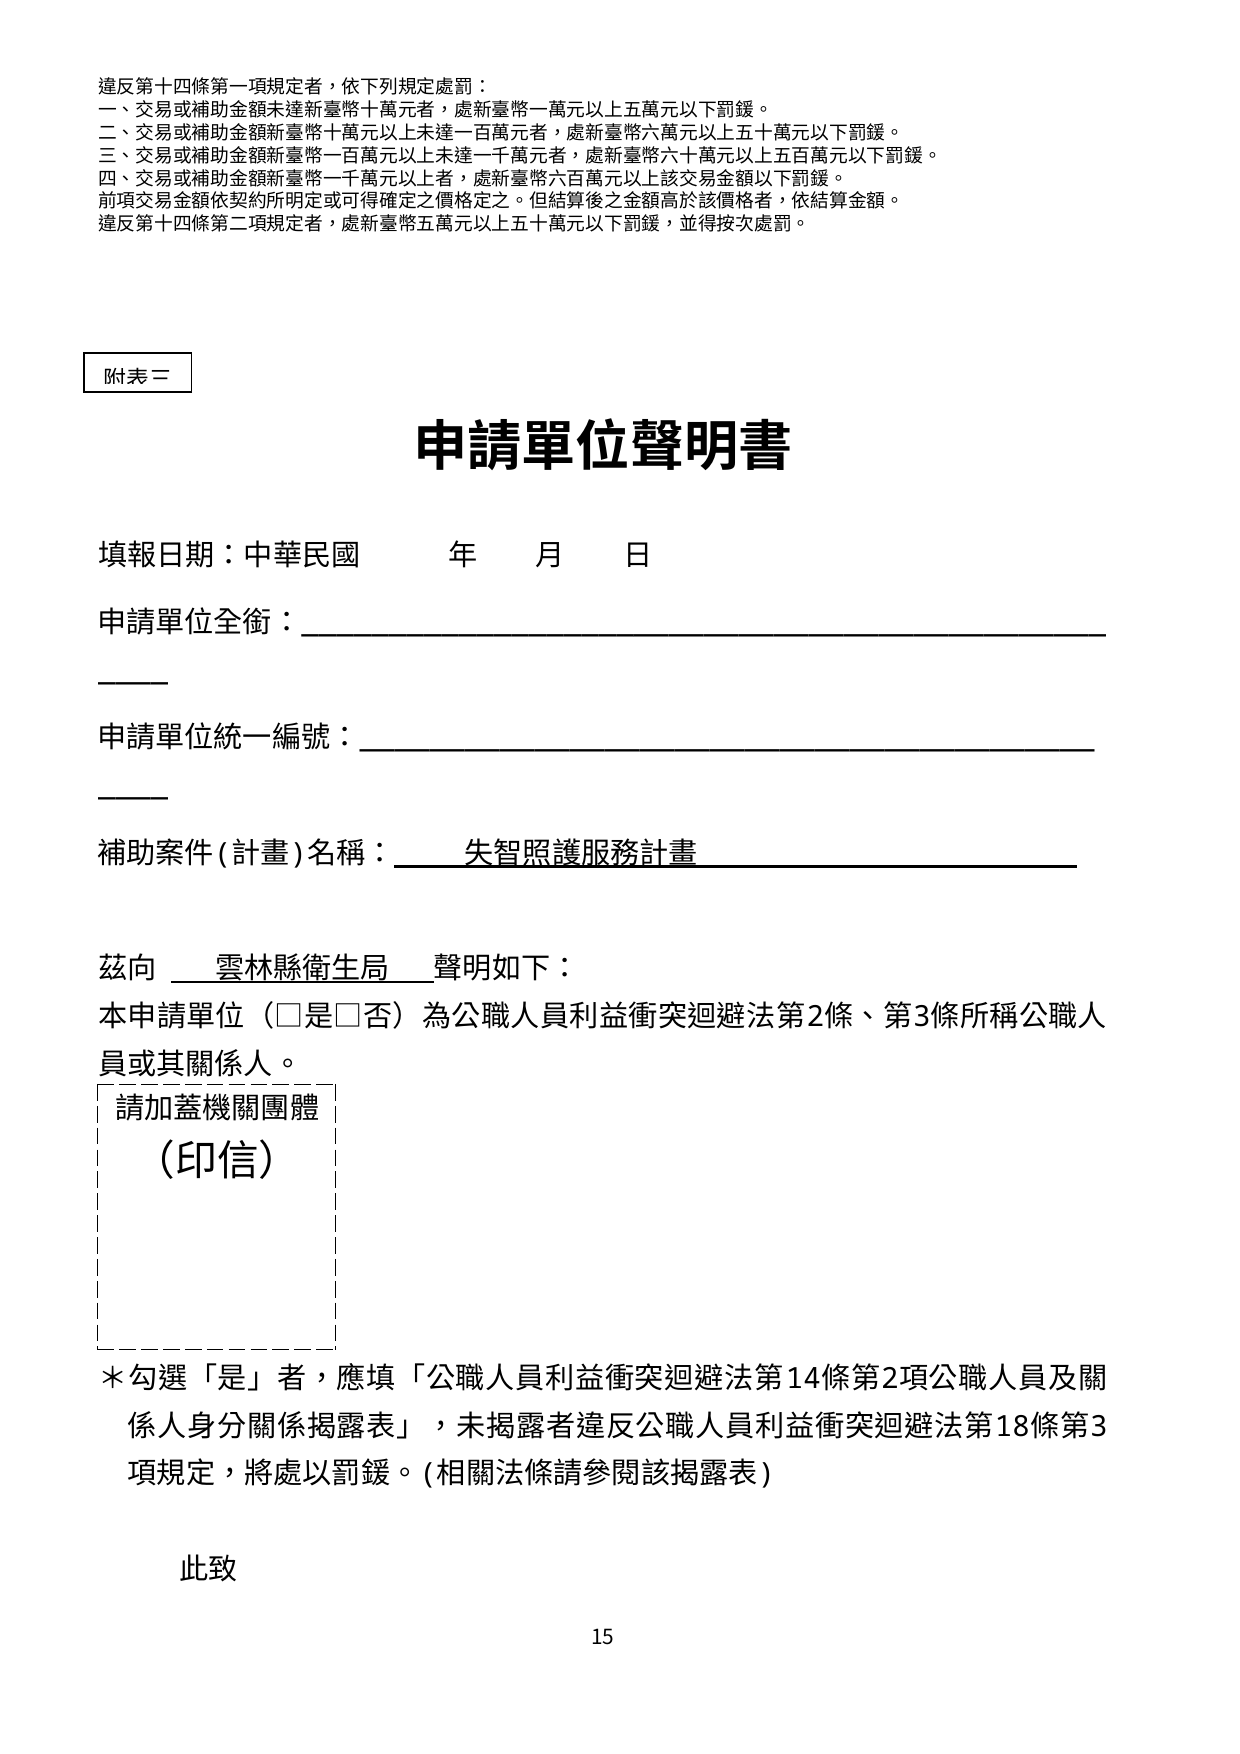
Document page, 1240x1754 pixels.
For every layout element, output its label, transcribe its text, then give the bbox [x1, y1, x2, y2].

table_header 請加蓋機關團體 （印信） [98, 1084, 336, 1349]
text 申請單位統一編號：______________________________________________ [97, 709, 1107, 805]
text 補助案件(計畫)名稱：____失智照護服務計畫 [97, 825, 1107, 873]
text 違反第十四條第一項規定者，依下列規定處罰： [98, 75, 1107, 98]
text 三、交易或補助金額新臺幣一百萬元以上未達一千萬元者，處新臺幣六十萬元以上五百萬元以下罰鍰。 [98, 144, 1107, 167]
text 本申請單位（□是□否）為公職人員利益衝突迴避法第2條、第3條所稱公職人員或其關係人。 [98, 988, 1107, 1084]
text 四、交易或補助金額新臺幣一千萬元以上者，處新臺幣六百萬元以上該交易金額以下罰鍰。 [98, 167, 1107, 189]
text 此致 [179, 1541, 1107, 1589]
text ＊勾選「是」者，應填「公職人員利益衝突迴避法第14條第2項公職人員及關係人身分關係揭露表」，未揭露者違反公職人員利益衝突迴避法第18條第3項規定，將處以罰鍰。(相關法條請參閱該揭露表) [98, 1350, 1107, 1493]
text 二、交易或補助金額新臺幣十萬元以上未達一百萬元者，處新臺幣六萬元以上五十萬元以下罰鍰。 [98, 121, 1107, 144]
text 茲向 雲林縣衛生局 聲明如下： [98, 940, 1107, 988]
text 申請單位聲明書 [98, 403, 1107, 481]
text 填報日期：中華民國 年 月 日 [98, 527, 1107, 575]
text 申請單位全銜：__________________________________________________ [97, 594, 1107, 690]
text 違反第十四條第二項規定者，處新臺幣五萬元以上五十萬元以下罰鍰，並得按次處罰。 [98, 212, 1107, 235]
text 一、交易或補助金額未達新臺幣十萬元者，處新臺幣一萬元以上五萬元以下罰鍰。 [98, 98, 1107, 121]
text 前項交易金額依契約所明定或可得確定之價格定之。但結算後之金額高於該價格者，依結算金額。 [98, 189, 1107, 212]
text 附表三 [100, 361, 176, 384]
